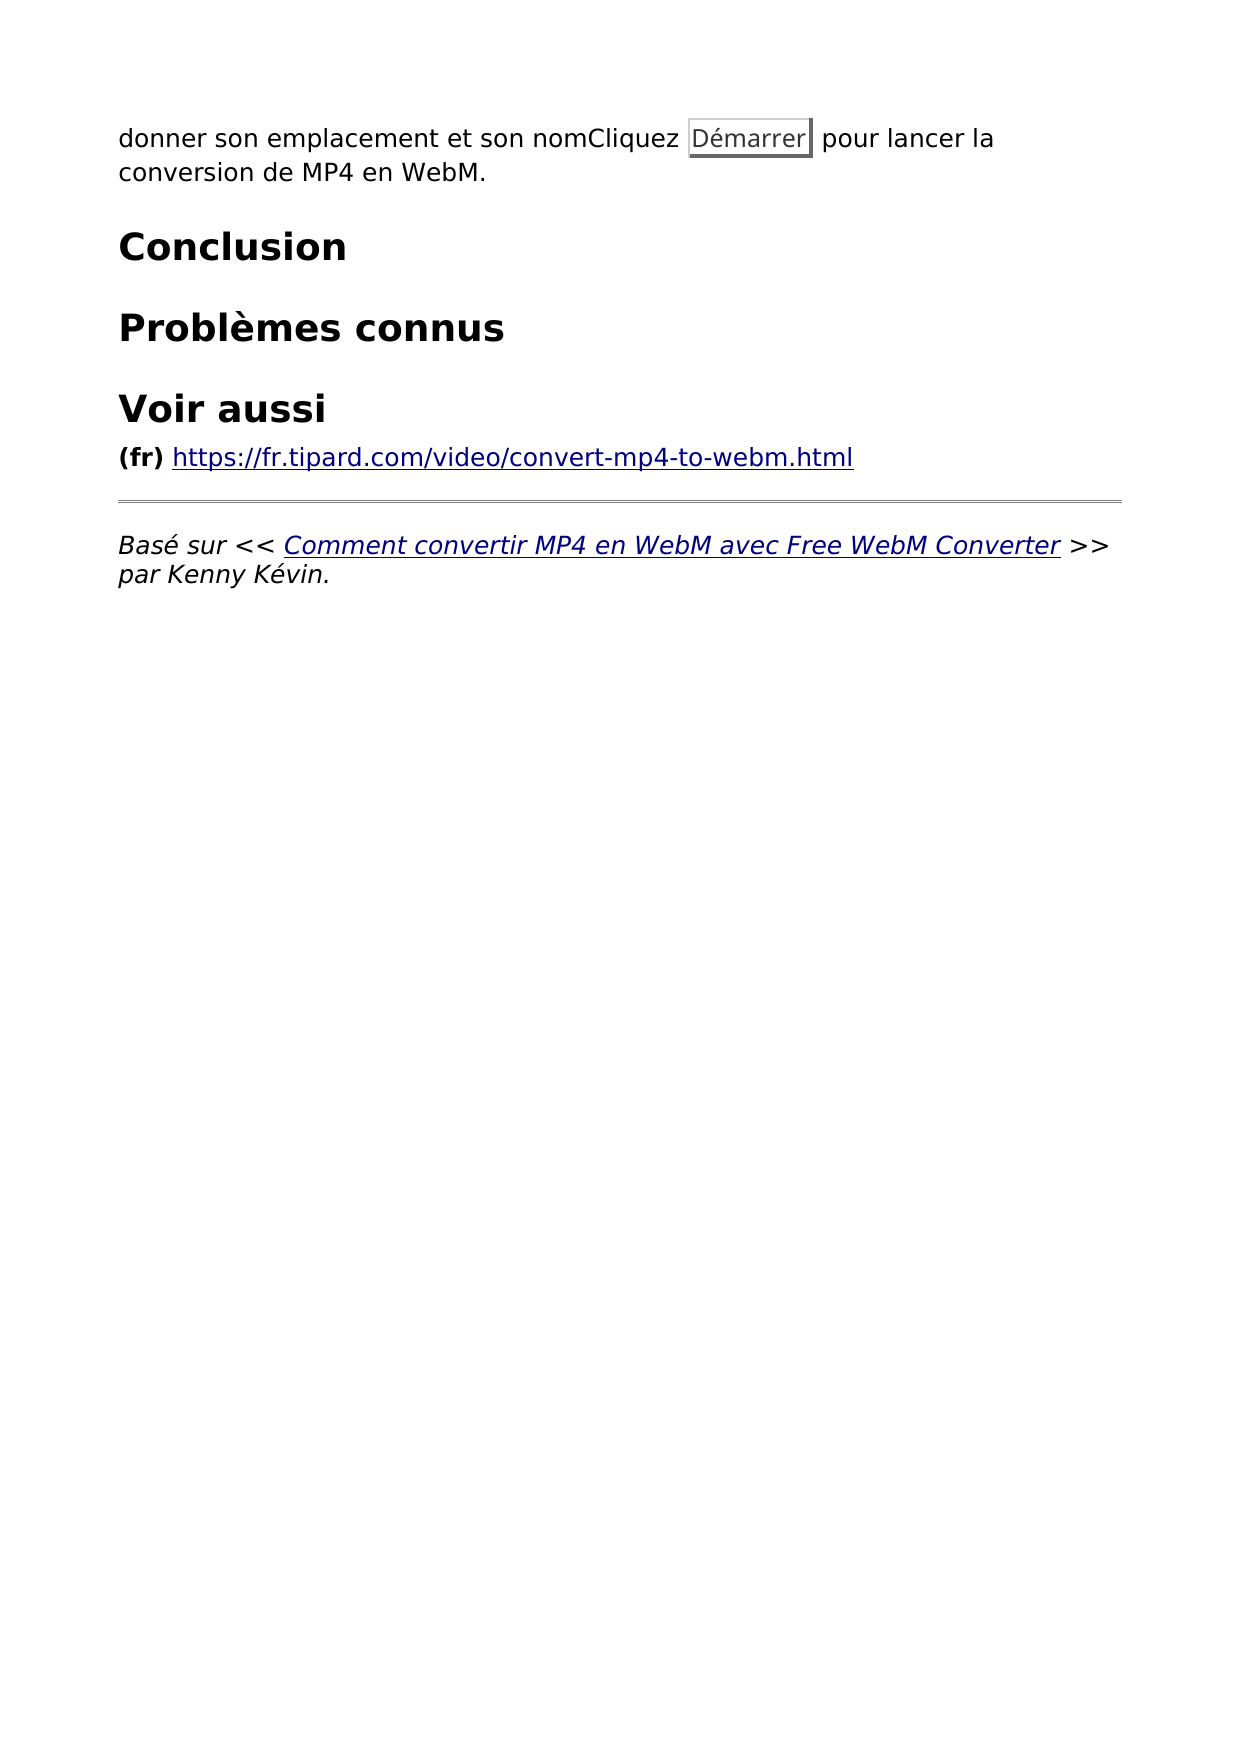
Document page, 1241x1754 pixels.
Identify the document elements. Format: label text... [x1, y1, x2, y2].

subtitle Conclusion [118, 225, 1122, 269]
subtitle Problèmes connus [118, 306, 1122, 350]
text donner son emplacement et son nomCliquez Démarrer pour lancer la conversion de MP4 en WebM. [118, 118, 1122, 188]
subtitle Voir aussi [118, 387, 1122, 431]
text Basé sur << Comment convertir MP4 en WebM avec Free WebM Converter >> par Kenny Kévin. [118, 532, 1122, 590]
text (fr) https://fr.tipard.com/video/convert-mp4-to-webm.html [118, 443, 1122, 473]
